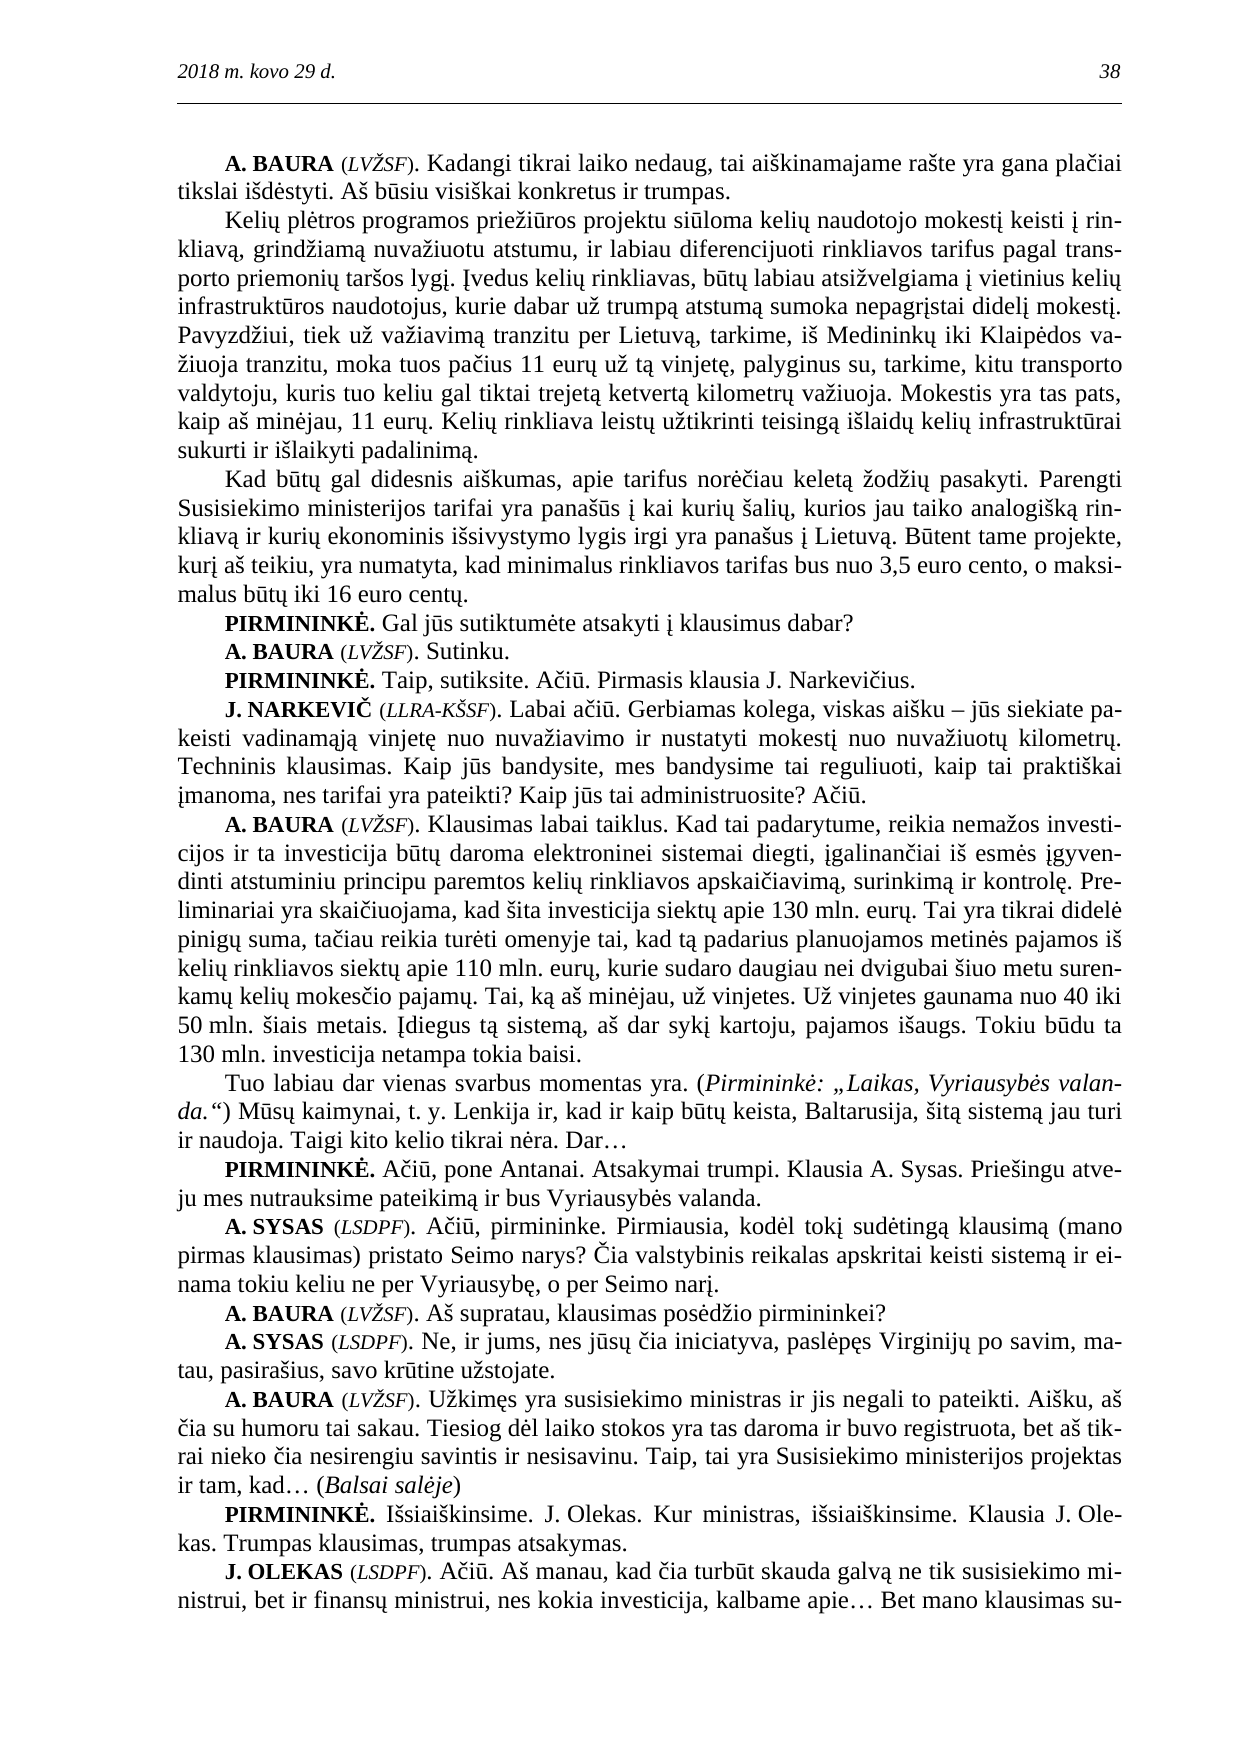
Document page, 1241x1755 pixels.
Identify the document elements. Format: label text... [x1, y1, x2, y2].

text A. BAURA (LVŽSF). Aš su­pra­tau, klau­si­mas po­sė­džio pir­mi­nin­kei? [177, 1298, 1122, 1326]
text A. BAURA (LVŽSF). Su­tin­ku. [177, 636, 1122, 665]
text PIRMININKĖ. Taip, su­tik­si­te. Ačiū. Pir­ma­sis klau­sia J. Nar­ke­vi­čius. [177, 665, 1122, 694]
text Tuo la­biau dar vie­nas svar­bus mo­men­tas yra. (Pir­mi­nin­kė: „Lai­kas, Vy­riau­sy­bės va­lan­da.“) Mū­sų kai­my­nai, t. y. Len­ki­ja ir, kad ir kaip bū­tų keis­ta, Bal­ta­ru­si­ja, ši­tą sis­te­mą jau tu­ri ir nau­do­ja. Tai­gi ki­to ke­lio tik­rai nė­ra. Dar… [177, 1068, 1122, 1154]
text J. OLEKAS (LSDPF). Ačiū. Aš ma­nau, kad čia tur­būt skau­da gal­vą ne tik su­si­sie­ki­mo mi­nist­rui, bet ir fi­nan­sų mi­nist­rui, nes ko­kia in­ves­ti­ci­ja, kal­ba­me apie… Bet ma­no klau­si­mas su­ [177, 1556, 1122, 1614]
text Kad bū­tų gal di­des­nis aiš­ku­mas, apie ta­ri­fus no­rė­čiau ke­le­tą žo­džių pa­sa­ky­ti. Pa­reng­ti Su­si­sie­ki­mo mi­nis­te­ri­jos ta­ri­fai yra pa­na­šūs į kai ku­rių ša­lių, ku­rios jau tai­ko ana­lo­giš­ką rin­klia­vą ir ku­rių eko­no­mi­nis iš­si­vys­ty­mo ly­gis ir­gi yra pa­na­šus į Lie­tu­vą. Bū­tent ta­me pro­jek­te, ku­rį aš tei­kiu, yra nu­ma­ty­ta, kad mi­ni­ma­lus rin­klia­vos ta­ri­fas bus nuo 3,5 eu­ro cen­to, o mak­si­ma­lus bū­tų iki 16 eu­ro cen­tų. [177, 464, 1122, 608]
text PIRMININKĖ. Iš­si­aiš­kin­si­me. J. Ole­kas. Kur mi­nist­ras, iš­si­aiš­kin­si­me. Klau­sia J. Ole­kas. Trum­pas klau­si­mas, trum­pas at­sa­ky­mas. [177, 1499, 1122, 1556]
text A. SYSAS (LSDPF). Ačiū, pir­mi­nin­ke. Pir­miau­sia, ko­dėl to­kį su­dė­tin­gą klau­si­mą (ma­no pir­mas klau­si­mas) pri­sta­to Sei­mo na­rys? Čia vals­ty­bi­nis rei­ka­las ap­skri­tai keis­ti sis­te­mą ir ei­na­ma to­kiu ke­liu ne per Vy­riau­sy­bę, o per Sei­mo na­rį. [177, 1211, 1122, 1298]
text PIRMININKĖ. Gal jūs su­tik­tu­mė­te at­sa­ky­ti į klau­si­mus da­bar? [177, 608, 1122, 636]
text A. BAURA (LVŽSF). Už­ki­męs yra su­si­sie­ki­mo mi­nist­ras ir jis ne­ga­li to pa­teik­ti. Aiš­ku, aš čia su hu­mo­ru tai sa­kau. Tie­siog dėl lai­ko sto­kos yra tas da­ro­ma ir bu­vo re­gist­ruo­ta, bet aš tik­rai nie­ko čia ne­si­ren­giu sa­vin­tis ir ne­si­sa­vi­nu. Taip, tai yra Su­si­sie­ki­mo mi­nis­te­ri­jos pro­jek­tas ir tam, kad… (Bal­sai sa­lė­je) [177, 1384, 1122, 1499]
text PIRMININKĖ. Ačiū, po­ne An­ta­nai. At­sa­ky­mai trum­pi. Klau­sia A. Sy­sas. Prie­šin­gu at­ve­ju mes nu­trauk­si­me pa­tei­ki­mą ir bus Vy­riau­sy­bės va­lan­da. [177, 1154, 1122, 1211]
text A. BAURA (LVŽSF). Ka­dan­gi tik­rai lai­ko ne­daug, tai aiš­ki­na­ma­ja­me raš­te yra ga­na pla­čiai tiks­lai iš­dės­ty­ti. Aš bū­siu vi­siš­kai kon­kre­tus ir trum­pas. [177, 148, 1122, 205]
text A. BAURA (LVŽSF). Klau­si­mas la­bai taik­lus. Kad tai pa­da­ry­tu­me, rei­kia ne­ma­žos in­ves­ti­ci­jos ir ta in­ves­ti­ci­ja bū­tų da­ro­ma elek­tro­ni­nei sis­te­mai dieg­ti, įga­li­nan­čiai iš es­mės įgy­ven­din­ti at­stu­mi­niu prin­ci­pu pa­rem­tos ke­lių rin­klia­vos ap­skai­čia­vi­mą, su­rin­ki­mą ir kon­tro­lę. Pre­li­mi­na­riai yra skai­čiuo­ja­ma, kad ši­ta in­ves­ti­ci­ja siek­tų apie 130 mln. eu­rų. Tai yra tik­rai di­de­lė pi­ni­gų su­ma, ta­čiau rei­kia tu­rė­ti ome­ny­je tai, kad tą pa­da­rius pla­nuo­ja­mos me­ti­nės pa­ja­mos iš ke­lių rin­klia­vos siek­tų apie 110 mln. eu­rų, kurie su­da­ro dau­giau nei dvi­gu­bai šiuo me­tu su­ren­ka­mų ke­lių mo­kes­čio pa­ja­mų. Tai, ką aš mi­nė­jau, už vin­je­tes. Už vin­je­tes gau­na­ma nuo 40 iki 50 mln. šiais me­tais. Įdie­gus tą sis­te­mą, aš dar sy­kį kar­to­ju, pa­ja­mos iš­augs. To­kiu bū­du ta 130 mln. in­ves­ti­ci­ja ne­tam­pa to­kia bai­si. [177, 809, 1122, 1068]
text A. SYSAS (LSDPF). Ne, ir jums, nes jū­sų čia ini­cia­ty­va, pa­slė­pęs Vir­gi­ni­jų po sa­vim, ma­tau, pa­si­ra­šius, sa­vo krū­ti­ne už­sto­ja­te. [177, 1326, 1122, 1384]
text Ke­lių plėt­ros pro­gra­mos prie­žiū­ros pro­jek­tu siū­lo­ma ke­lių nau­do­to­jo mo­kes­tį keis­ti į rin­klia­vą, grin­džia­mą nu­va­žiuo­tu at­stu­mu, ir la­biau di­fe­ren­ci­juo­ti rin­klia­vos ta­ri­fus pa­gal trans­por­to prie­mo­nių tar­šos ly­gį. Įve­dus ke­lių rin­klia­vas, bū­tų la­biau at­si­žvel­gia­ma į vie­ti­nius ke­lių in­fra­struk­tū­ros nau­do­to­jus, ku­rie da­bar už trum­pą at­stu­mą su­mo­ka ne­pa­grįs­tai di­de­lį mo­kes­tį. Pa­vyz­džiui, tiek už va­žia­vi­mą tran­zi­tu per Lie­tu­vą, tar­ki­me, iš Me­di­nin­kų iki Klai­pė­dos va­žiuo­ja tran­zi­tu, mo­ka tuos pa­čius 11 eu­rų už tą vin­je­tę, pa­ly­gi­nus su, tar­ki­me, ki­tu trans­por­to val­dy­to­ju, ku­ris tuo ke­liu gal tik­tai tre­je­tą ket­ver­tą ki­lo­met­rų va­žiuo­ja. Mo­kes­tis yra tas pats, kaip aš mi­nė­jau, 11 eu­rų. Ke­lių rin­klia­va leis­tų už­tik­rin­ti tei­sin­gą iš­lai­dų ke­lių in­fra­struk­tū­rai su­kur­ti ir iš­lai­ky­ti pa­da­li­ni­mą. [177, 205, 1122, 464]
text J. NARKEVIČ (LLRA-KŠSF). La­bai ačiū. Ger­bia­mas ko­le­ga, vis­kas aiš­ku – jūs sie­kia­te pa­keis­ti va­di­na­mą­ją vin­je­tę nuo nu­va­žia­vi­mo ir nu­sta­ty­ti mo­kes­tį nuo nu­va­žiuo­tų ki­lo­met­rų. Tech­ni­nis klau­si­mas. Kaip jūs ban­dy­si­te, mes ban­dy­si­me tai re­gu­liuo­ti, kaip tai prak­tiš­kai įma­no­ma, nes ta­ri­fai yra pa­teik­ti? Kaip jūs tai ad­mi­nist­ruo­si­te? Ačiū. [177, 694, 1122, 809]
